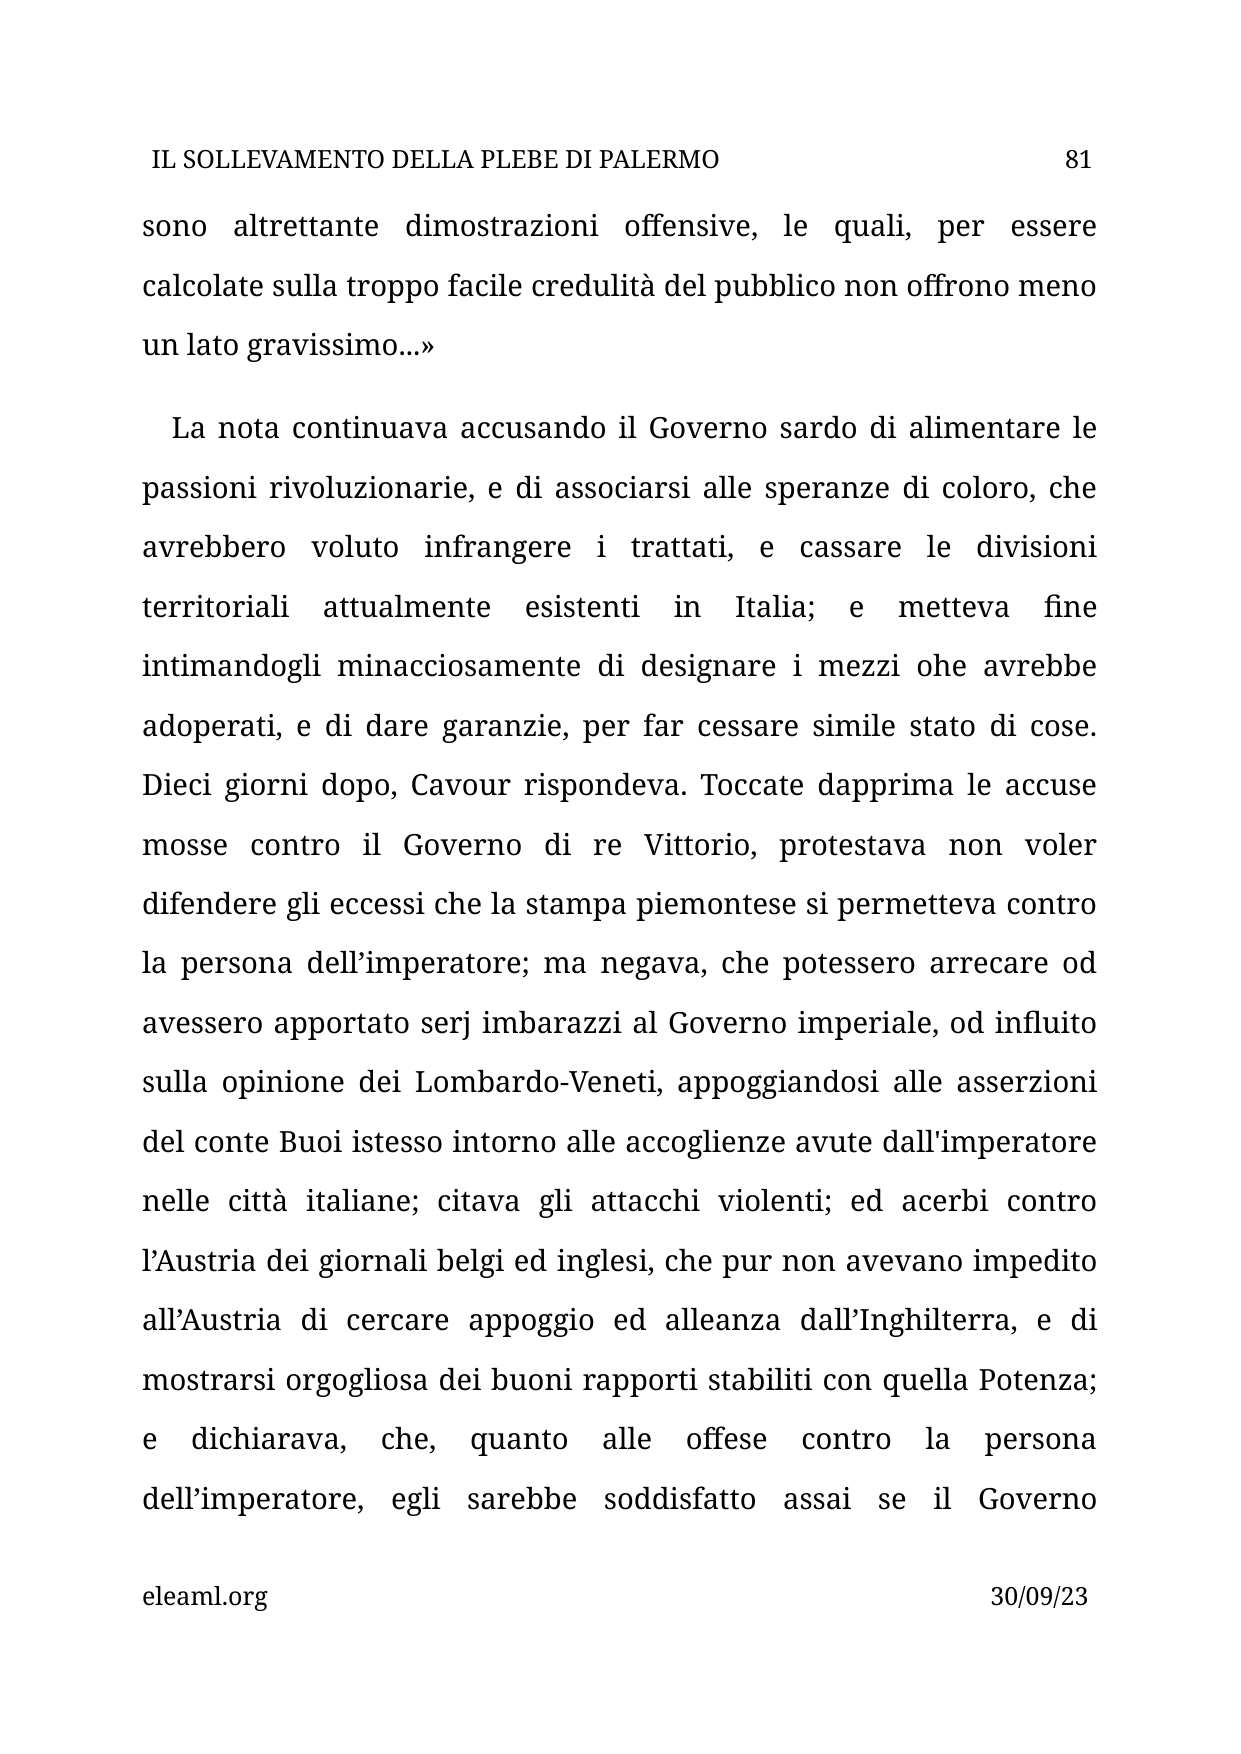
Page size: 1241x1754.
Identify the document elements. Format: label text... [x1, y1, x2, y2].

text La nota continuava accusando il Governo sardo di alimentare le passioni rivoluzionarie, e di associarsi alle speranze di coloro, che avrebbero voluto infrangere i trattati, e cassare le divisioni territoriali attualmente esistenti in Italia; e metteva fine intimandogli minacciosamente di designare i mezzi ohe avrebbe adoperati, e di dare garanzie, per far cessare simile stato di cose. Dieci giorni dopo, Cavour rispondeva. Toccate dapprima le accuse mosse contro il Governo di re Vittorio, protestava non voler difendere gli eccessi che la stampa piemontese si permetteva contro la persona dell’imperatore; ma negava, che potessero arrecare od avessero apportato serj imbarazzi al Governo imperiale, od influito sulla opinione dei Lombardo-Veneti, appoggiandosi alle asserzioni del conte Buoi istesso intorno alle accoglienze avute dall'imperatore nelle città italiane; citava gli attacchi violenti; ed acerbi contro l’Austria dei giornali belgi ed inglesi, che pur non avevano impedito all’Austria di cercare appoggio ed alleanza dall’Inghilterra, e di mostrarsi orgogliosa dei buoni rapporti stabiliti con quella Potenza; e dichiarava, che, quanto alle offese contro la persona dell’imperatore, egli sarebbe soddisfatto assai se il Governo [142, 407, 1098, 1518]
text sono altrettante dimostrazioni offensive, le quali, per essere calcolate sulla troppo facile credulità del pubblico non offrono meno un lato gravissimo...» [142, 205, 1098, 364]
